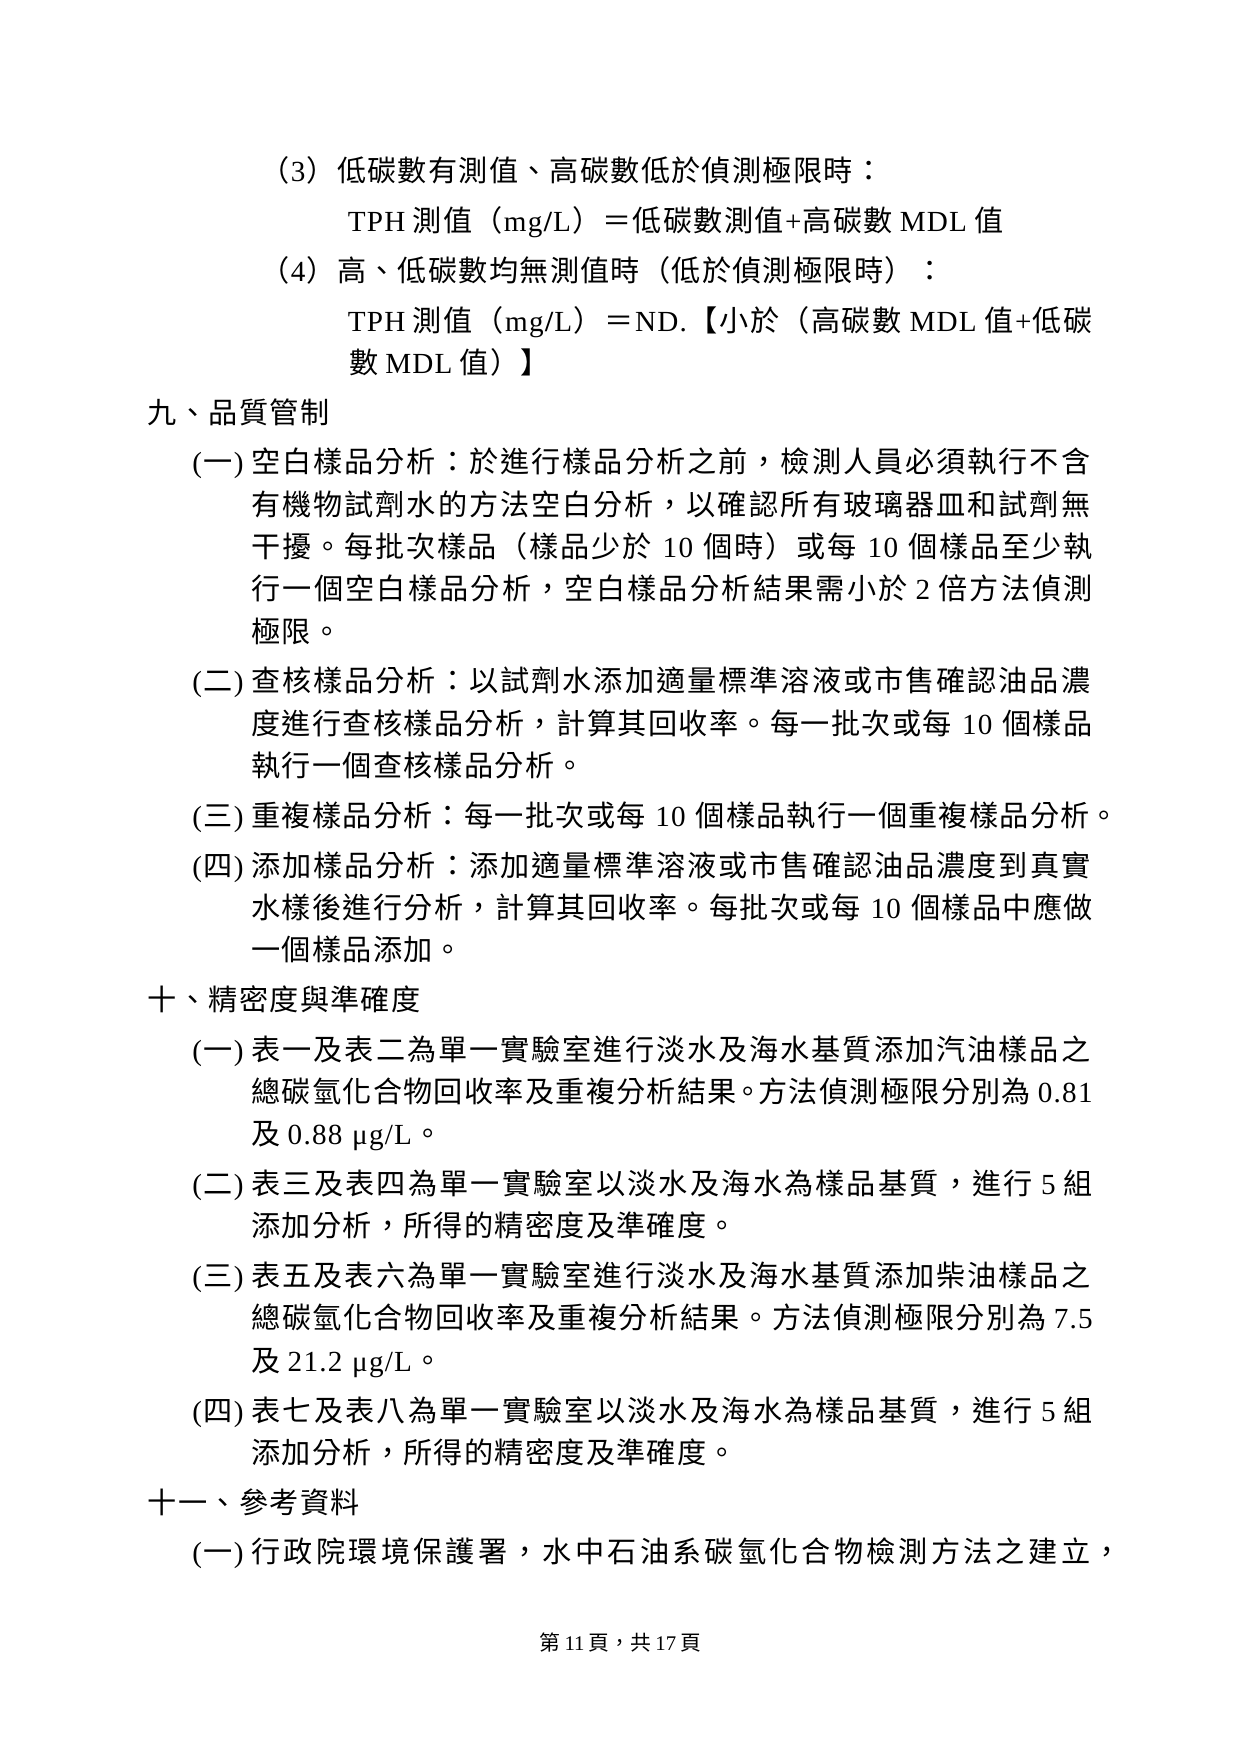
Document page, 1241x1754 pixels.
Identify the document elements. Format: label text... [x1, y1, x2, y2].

list 行政院環境保護署，水中石油系碳氫化合物檢測方法之建立，EPA–89-E3S3–03-01，中華民國 89 年。 [192, 1529, 1092, 1571]
list 空白樣品分析：於進行樣品分析之前，檢測人員必須執行不含有機物試劑水的方法空白分析，以確認所有玻璃器皿和試劑無干擾。每批次樣品（樣品少於 10 個時）或每 10 個樣品至少執行一個空白樣品分析，空白樣品分析結果需小於2倍方法偵測極限。 [192, 439, 1092, 650]
list 表五及表六為單一實驗室進行淡水及海水基質添加柴油樣品之總碳氫化合物回收率及重複分析結果。方法偵測極限分別為7.5及21.2 μg/L。 [192, 1253, 1092, 1379]
list 表一及表二為單一實驗室進行淡水及海水基質添加汽油樣品之總碳氫化合物回收率及重複分析結果。方法偵測極限分別為0.81及0.88 μg/L。 [192, 1026, 1092, 1153]
list 查核樣品分析：以試劑水添加適量標準溶液或市售確認油品濃度進行查核樣品分析，計算其回收率。每一批次或每 10 個樣品執行一個查核樣品分析。 [192, 658, 1092, 785]
list 重複樣品分析：每一批次或每 10 個樣品執行一個重複樣品分析。 [192, 792, 1092, 834]
text （4）高、低碳數均無測值時（低於偵測極限時）： [260, 247, 1092, 289]
text 十、精密度與準確度 [148, 976, 1092, 1019]
list 表七及表八為單一實驗室以淡水及海水為樣品基質，進行5組添加分析，所得的精密度及準確度。 [192, 1387, 1092, 1472]
text 九、品質管制 [148, 389, 1092, 431]
text 十一、參考資料 [148, 1479, 1092, 1521]
text TPH測值（mg/L）＝低碳數測值+高碳數MDL值 [348, 197, 1092, 240]
text （3）低碳數有測值、高碳數低於偵測極限時： [260, 148, 1092, 190]
text TPH測值（mg/L）＝ND.【小於（高碳數MDL值+低碳數MDL值）】 [348, 297, 1092, 382]
list 表三及表四為單一實驗室以淡水及海水為樣品基質，進行5組添加分析，所得的精密度及準確度。 [192, 1161, 1092, 1245]
list 添加樣品分析：添加適量標準溶液或市售確認油品濃度到真實水樣後進行分析，計算其回收率。每批次或每 10 個樣品中應做一個樣品添加。 [192, 842, 1092, 969]
